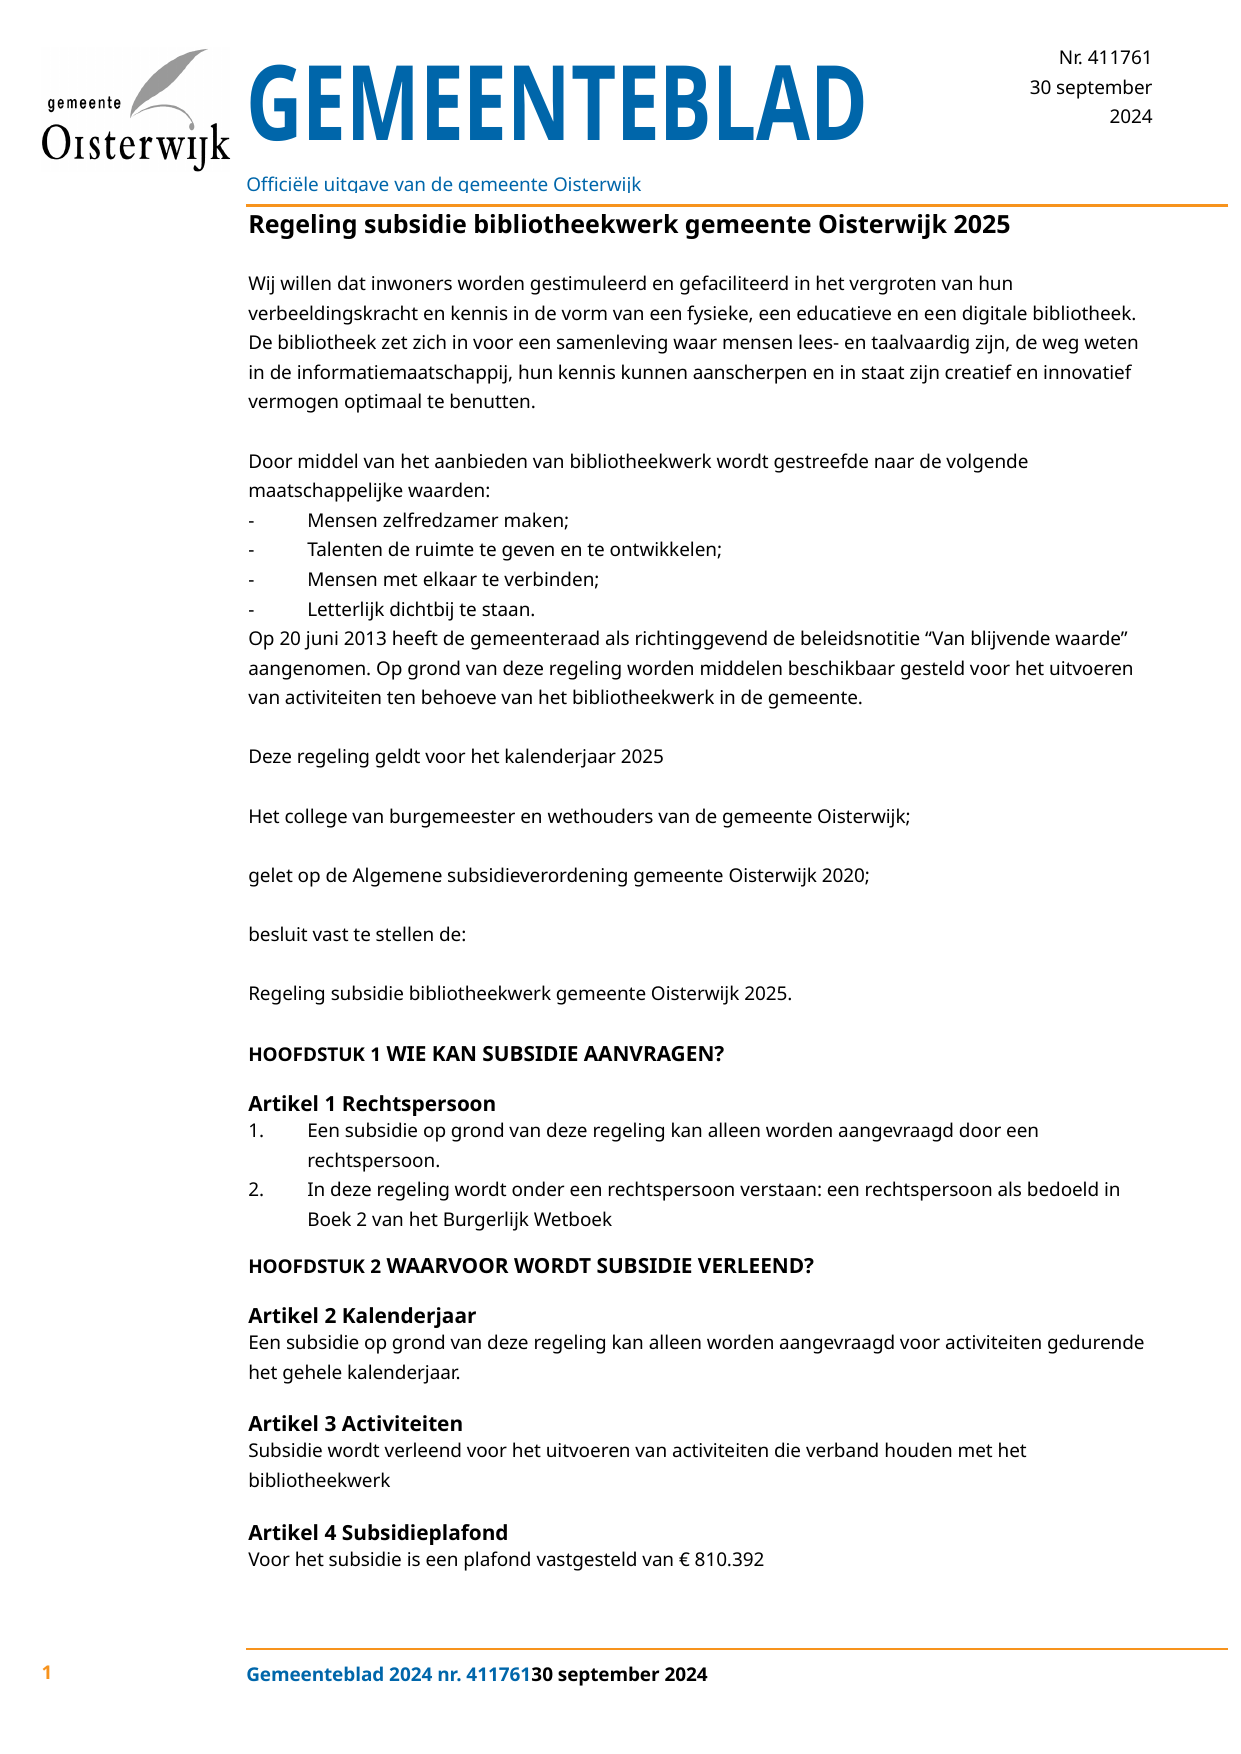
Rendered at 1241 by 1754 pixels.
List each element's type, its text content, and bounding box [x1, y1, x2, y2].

text Regeling subsidie bibliotheekwerk gemeente Oisterwijk 2025 [248, 207, 1152, 241]
text gelet op de Algemene subsidieverordening gemeente Oisterwijk 2020; [248, 862, 1152, 888]
text Artikel 3 Activiteiten [248, 1409, 1152, 1438]
text HOOFDSTUK 2 WAARVOOR WORDT SUBSIDIE VERLEEND? [248, 1252, 1152, 1280]
list Mensen met elkaar te verbinden; [248, 566, 1152, 592]
list Talenten de ruimte te geven en te ontwikkelen; [248, 537, 1152, 562]
text Deze regeling geldt voor het kalenderjaar 2025 [248, 744, 1152, 769]
text Subsidie wordt verleend voor het uitvoeren van activiteiten die verband houden met het bibliotheekwerk [248, 1438, 1152, 1493]
text Op 20 juni 2013 heeft de gemeenteraad als richtinggevend de beleidsnotitie “Van blijvende waarde” aangenomen. Op grond van deze regeling worden middelen beschikbaar gesteld voor het uitvoeren van activiteiten ten behoeve van het bibliotheekwerk in de gemeente. [248, 625, 1152, 710]
list Letterlijk dichtbij te staan. [248, 596, 1152, 621]
text Artikel 1 Rechtspersoon [248, 1089, 1152, 1117]
text Artikel 4 Subsidieplafond [248, 1518, 1152, 1546]
text Voor het subsidie is een plafond vastgesteld van € 810.392 [248, 1546, 1152, 1572]
list In deze regeling wordt onder een rechtspersoon verstaan: een rechtspersoon als bedoeld in Boek 2 van het Burgerlijk Wetboek [248, 1176, 1152, 1232]
list Een subsidie op grond van deze regeling kan alleen worden aangevraagd door een rechtspersoon. [248, 1117, 1152, 1172]
text Een subsidie op grond van deze regeling kan alleen worden aangevraagd voor activiteiten gedurende het gehele kalenderjaar. [248, 1329, 1152, 1384]
picture [41, 47, 231, 172]
text Artikel 2 Kalenderjaar [248, 1301, 1152, 1329]
text Wij willen dat inwoners worden gestimuleerd en gefaciliteerd in het vergroten van hun verbeeldingskracht en kennis in de vorm van een fysieke, een educatieve en een digitale bibliotheek. [248, 270, 1152, 326]
text De bibliotheek zet zich in voor een samenleving waar mensen lees- en taalvaardig zijn, de weg weten in de informatiemaatschappij, hun kennis kunnen aanscherpen en in staat zijn creatief en innovatief vermogen optimaal te benutten. [248, 329, 1152, 414]
list Mensen zelfredzamer maken; [248, 507, 1152, 533]
text Regeling subsidie bibliotheekwerk gemeente Oisterwijk 2025. [248, 980, 1152, 1006]
text Door middel van het aanbieden van bibliotheekwerk wordt gestreefde naar de volgende maatschappelijke waarden: [248, 448, 1152, 503]
text Het college van burgemeester en wethouders van de gemeente Oisterwijk; [248, 803, 1152, 828]
text HOOFDSTUK 1 WIE KAN SUBSIDIE AANVRAGEN? [248, 1039, 1152, 1068]
text besluit vast te stellen de: [248, 921, 1152, 947]
